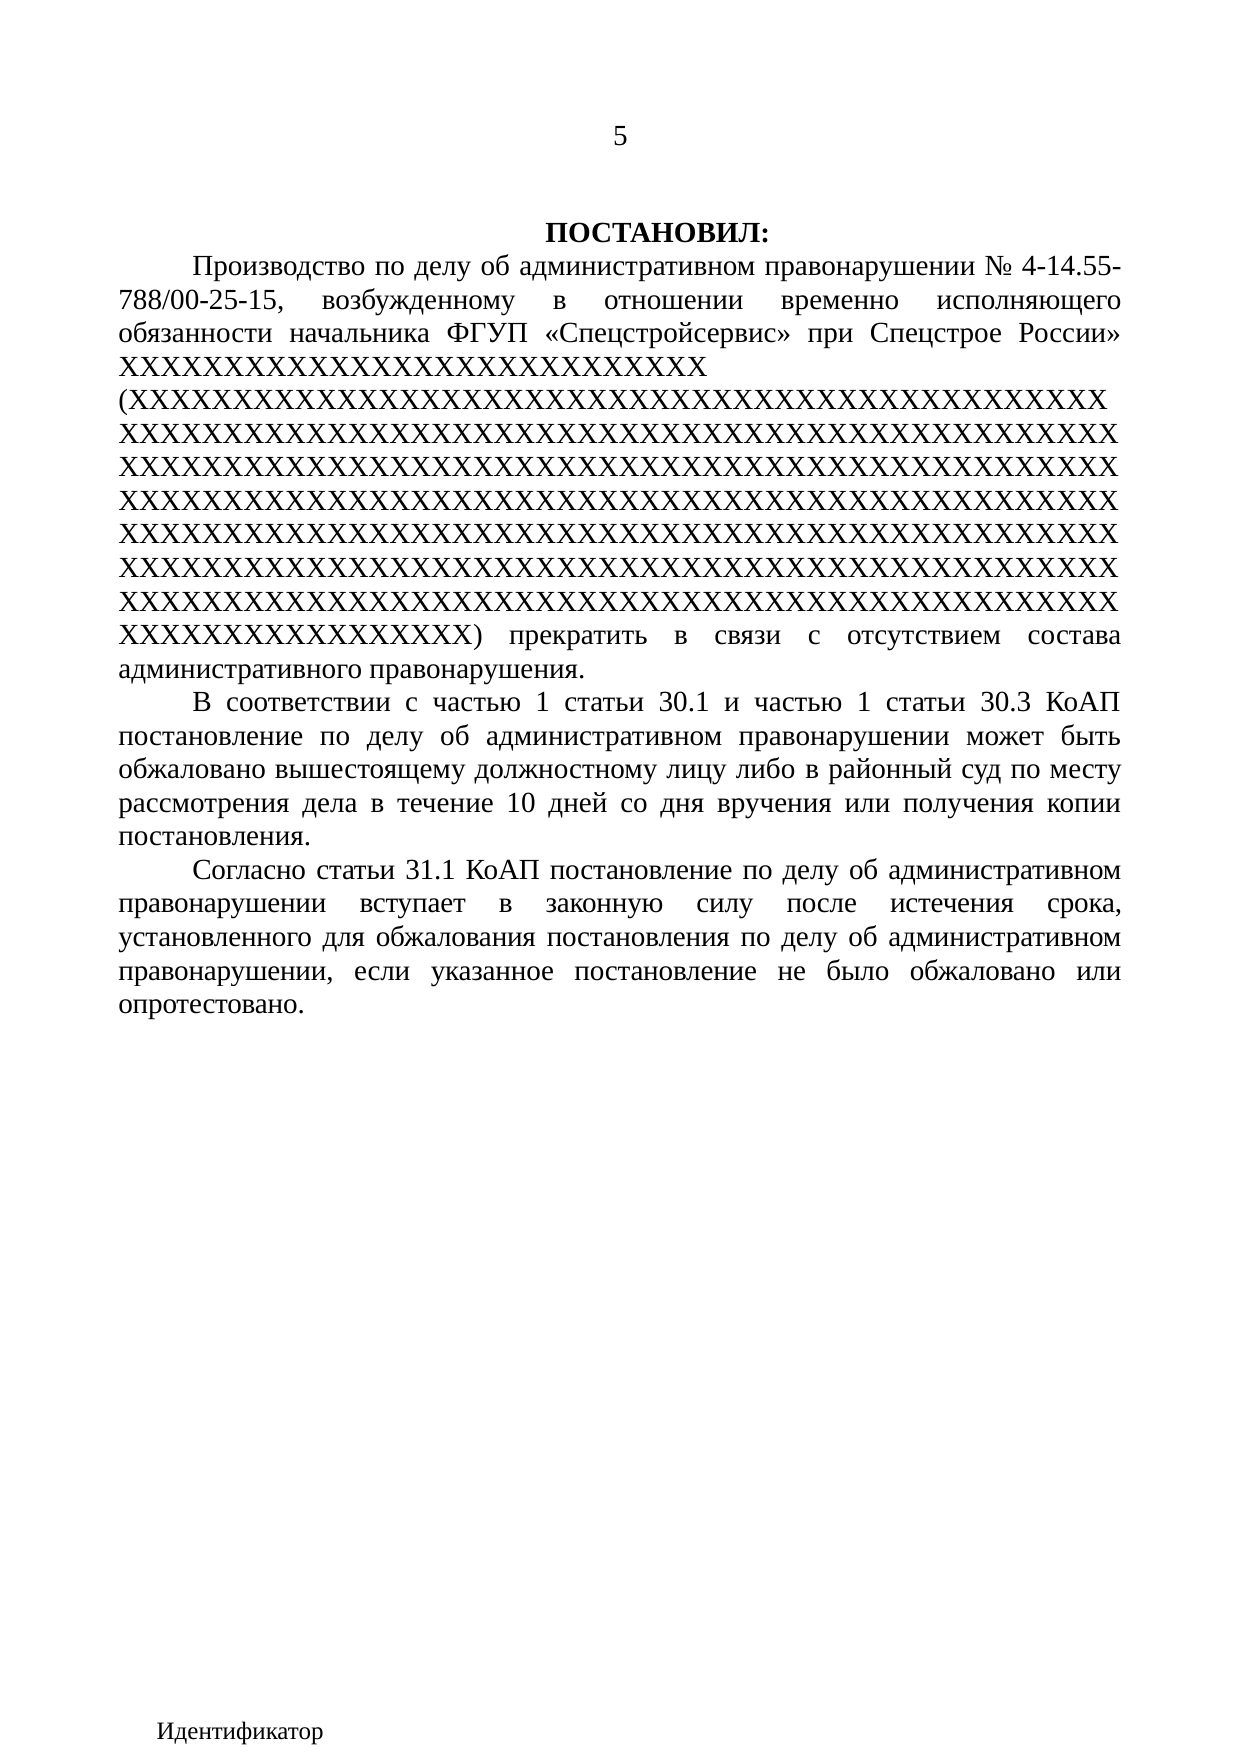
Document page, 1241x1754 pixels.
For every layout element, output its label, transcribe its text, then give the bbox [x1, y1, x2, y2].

text Согласно статьи 31.1 КоАП постановление по делу об административном правонарушении вступает в законную силу после истечения срока, установленного для обжалования постановления по делу об административном правонарушении, если указанное постановление не было обжаловано или опротестовано. [118, 852, 1122, 1020]
text Производство по делу об административном правонарушении № 4-14.55-788/00-25-15, возбужденному в отношении временно исполняющего обязанности начальника ФГУП «Спецстройсервис» при Спецстрое России» XXXXXXXXXXXXXXXXXXXXXXXXXXXX (XXXXXXXXXXXXXXXXXXXXXXXXXXXXXXXXXXXXXXXXXXXXXXXXXXXXXXXXXXXXXXXXXXXXXXXXXXXXXXXXXXXXXXXXXXXXXXXXXXXXXXXXXXXXXXXXXXXXXXXXXXXXXXXXXXXXXXXXXXXXXXXXXXXXXXXXXXXXXXXXXXXXXXXXXXXXXXXXXXXXXXXXXXXXXXXXXXXXXXXXXXXXXXXXXXXXXXXXXXXXXXXXXXXXXXXXXXXXXXXXXXXXXXXXXXXXXXXXXXXXXXXXXXXXXXXXXXXXXXXXXXXXXXXXXXXXXXXXXXXXXXXXXXXXXXXXXXXXXXXXXXXXXXXXXXXXXXXXXXXXXXXXXXXXXXXX) прекратить в связи с отсутствием состава административного правонарушения. [118, 248, 1122, 684]
text В соответствии с частью 1 статьи 30.1 и частью 1 статьи 30.3 КоАП постановление по делу об административном правонарушении может быть обжаловано вышестоящему должностному лицу либо в районный суд по месту рассмотрения дела в течение 10 дней со дня вручения или получения копии постановления. [118, 684, 1122, 852]
text ПОСТАНОВИЛ: [118, 215, 1122, 248]
